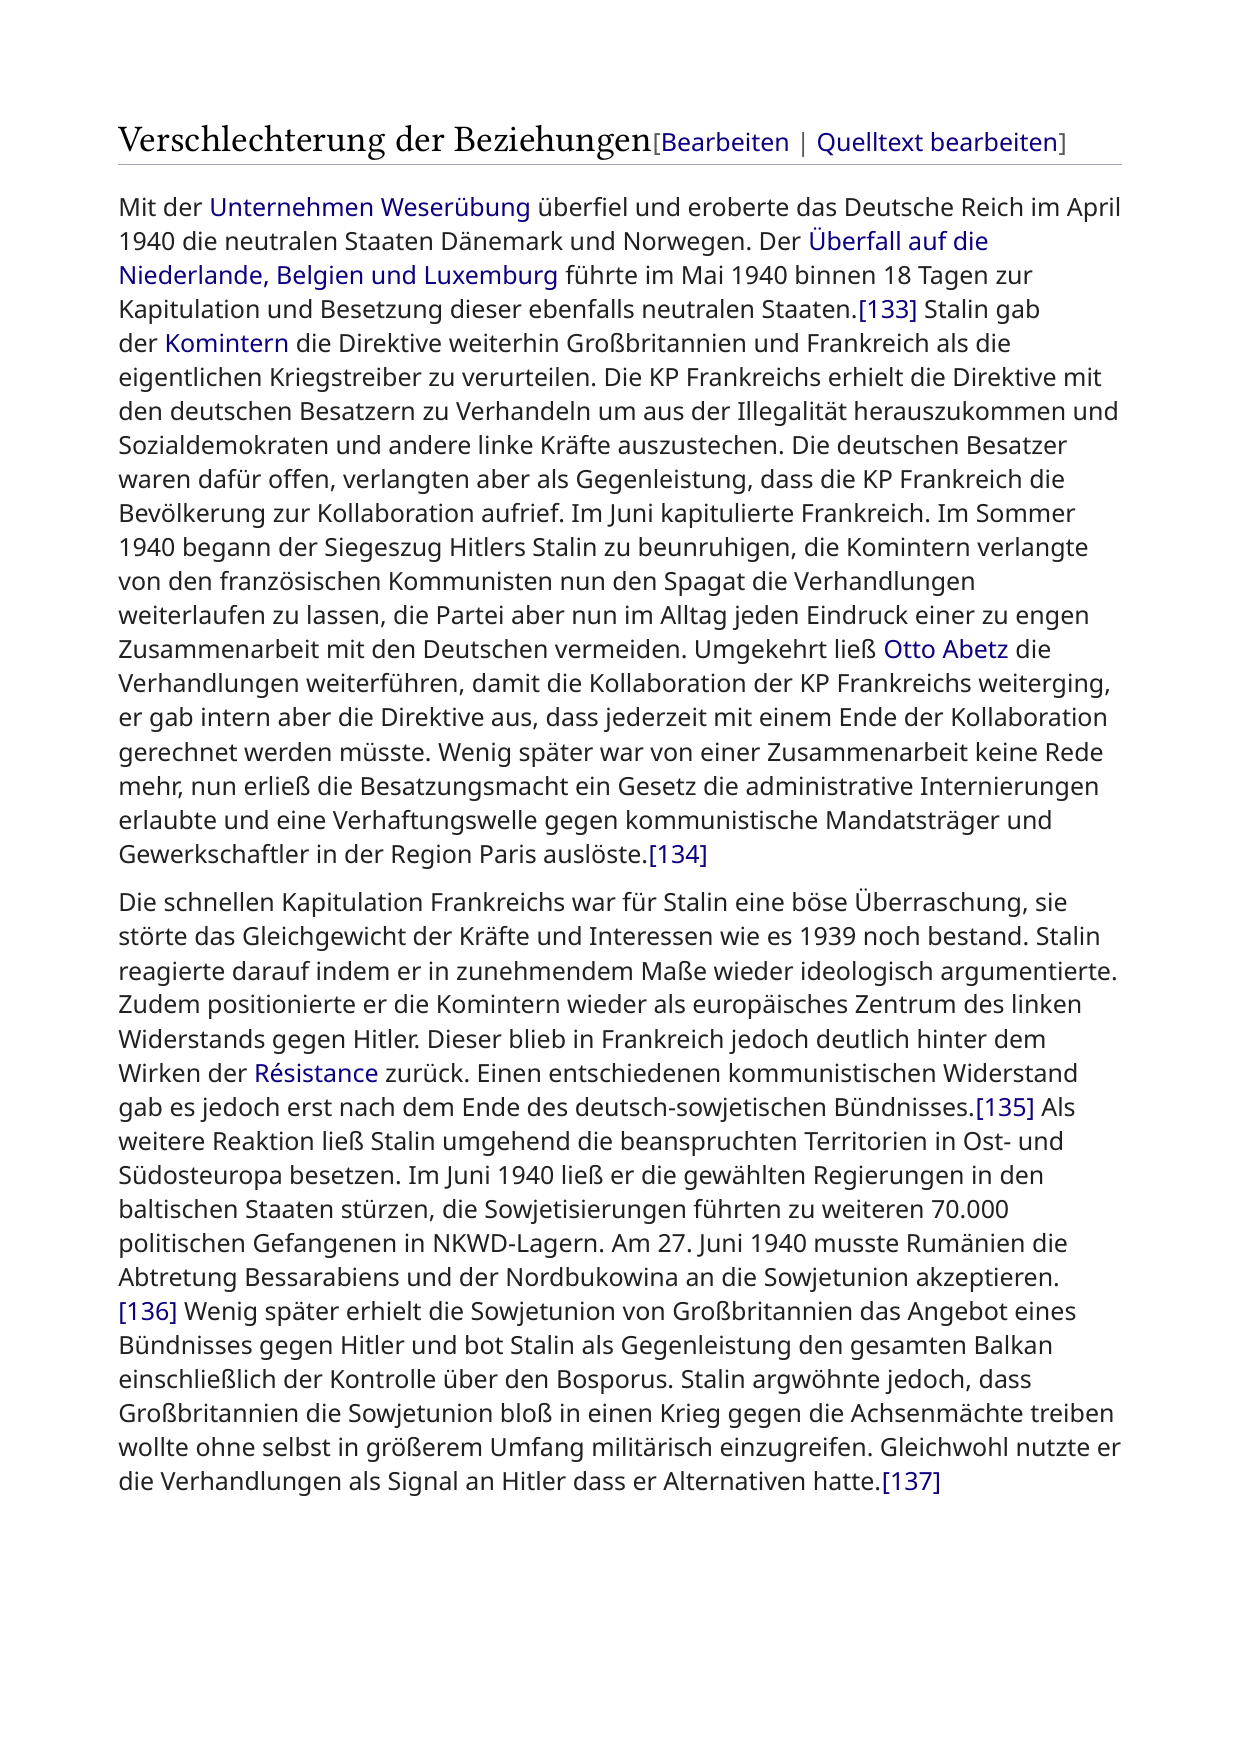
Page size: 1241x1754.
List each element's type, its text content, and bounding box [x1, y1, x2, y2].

subtitle Verschlechterung der Beziehungen[Bearbeiten | Quelltext bearbeiten] [118, 118, 1122, 164]
text Mit der Unternehmen Weserübung überfiel und eroberte das Deutsche Reich im April 1940 die neutralen Staaten Dänemark und Norwegen. Der Überfall auf die Niederlande, Belgien und Luxemburg führte im Mai 1940 binnen 18 Tagen zur Kapitulation und Besetzung dieser ebenfalls neutralen Staaten.[133] Stalin gab der Komintern die Direktive weiterhin Großbritannien und Frankreich als die eigentlichen Kriegstreiber zu verurteilen. Die KP Frankreichs erhielt die Direktive mit den deutschen Besatzern zu Verhandeln um aus der Illegalität herauszukommen und Sozialdemokraten und andere linke Kräfte auszustechen. Die deutschen Besatzer waren dafür offen, verlangten aber als Gegenleistung, dass die KP Frankreich die Bevölkerung zur Kollaboration aufrief. Im Juni kapitulierte Frankreich. Im Sommer 1940 begann der Siegeszug Hitlers Stalin zu beunruhigen, die Komintern verlangte von den französischen Kommunisten nun den Spagat die Verhandlungen weiterlaufen zu lassen, die Partei aber nun im Alltag jeden Eindruck einer zu engen Zusammenarbeit mit den Deutschen vermeiden. Umgekehrt ließ Otto Abetz die Verhandlungen weiterführen, damit die Kollaboration der KP Frankreichs weiterging, er gab intern aber die Direktive aus, dass jederzeit mit einem Ende der Kollaboration gerechnet werden müsste. Wenig später war von einer Zusammenarbeit keine Rede mehr, nun erließ die Besatzungsmacht ein Gesetz die administrative Internierungen erlaubte und eine Verhaftungswelle gegen kommunistische Mandatsträger und Gewerkschaftler in der Region Paris auslöste.[134] [118, 189, 1122, 870]
text Die schnellen Kapitulation Frankreichs war für Stalin eine böse Überraschung, sie störte das Gleichgewicht der Kräfte und Interessen wie es 1939 noch bestand. Stalin reagierte darauf indem er in zunehmendem Maße wieder ideologisch argumentierte. Zudem positionierte er die Komintern wieder als europäisches Zentrum des linken Widerstands gegen Hitler. Dieser blieb in Frankreich jedoch deutlich hinter dem Wirken der Résistance zurück. Einen entschiedenen kommunistischen Widerstand gab es jedoch erst nach dem Ende des deutsch-sowjetischen Bündnisses.[135] Als weitere Reaktion ließ Stalin umgehend die beanspruchten Territorien in Ost- und Südosteuropa besetzen. Im Juni 1940 ließ er die gewählten Regierungen in den baltischen Staaten stürzen, die Sowjetisierungen führten zu weiteren 70.000 politischen Gefangenen in NKWD-Lagern. Am 27. Juni 1940 musste Rumänien die Abtretung Bessarabiens und der Nordbukowina an die Sowjetunion akzeptieren.[136] Wenig später erhielt die Sowjetunion von Großbritannien das Angebot eines Bündnisses gegen Hitler und bot Stalin als Gegenleistung den gesamten Balkan einschließlich der Kontrolle über den Bosporus. Stalin argwöhnte jedoch, dass Großbritannien die Sowjetunion bloß in einen Krieg gegen die Achsenmächte treiben wollte ohne selbst in größerem Umfang militärisch einzugreifen. Gleichwohl nutzte er die Verhandlungen als Signal an Hitler dass er Alternativen hatte.[137] [118, 885, 1122, 1498]
